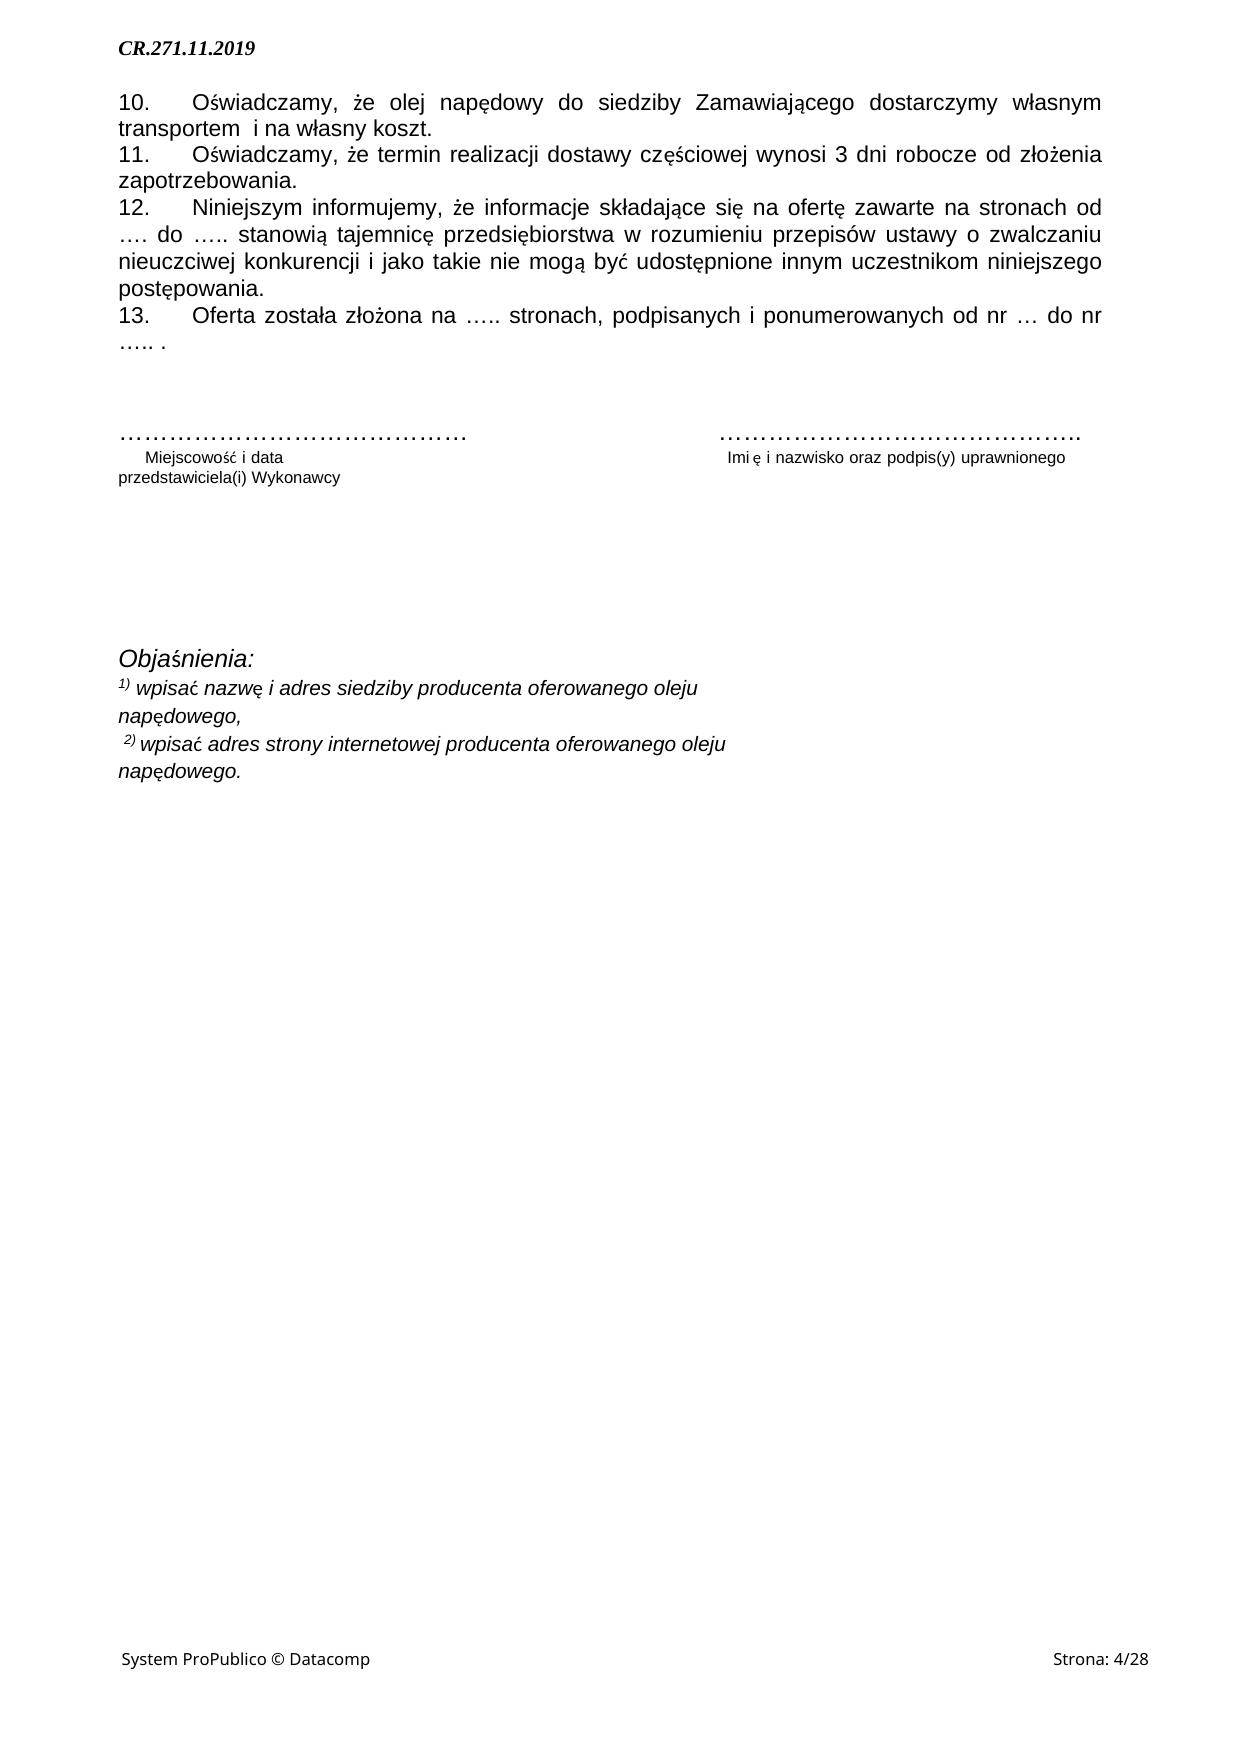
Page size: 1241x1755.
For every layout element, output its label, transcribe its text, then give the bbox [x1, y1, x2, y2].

list Oświadczamy, że olej napędowy do siedziby Zamawiającego dostarczymy własnym transportem i na własny koszt. [118, 89, 1102, 141]
text Objaśnienia: [118, 643, 1152, 673]
text 1) wpisać nazwę i adres siedziby producenta oferowanego oleju napędowego, [118, 675, 787, 728]
text 2) wpisać adres strony internetowej producenta oferowanego oleju napędowego. [118, 731, 787, 784]
list Oferta została złożona na ….. stronach, podpisanych i ponumerowanych od nr … do nr ….. . [118, 302, 1102, 354]
list Niniejszym informujemy, że informacje składające się na ofertę zawarte na stronach od …. do ….. stanowią tajemnicę przedsiębiorstwa w rozumieniu przepisów ustawy o zwalczaniu nieuczciwej konkurencji i jako takie nie mogą być udostępnione innym uczestnikom niniejszego postępowania. [118, 194, 1102, 302]
text …………………………………… …………………………………….. [118, 417, 1152, 445]
text Miejscowość i data Imię i nazwisko oraz podpis(y) uprawnionego przedstawiciela(i) Wykonawcy [118, 447, 1066, 487]
list Oświadczamy, że termin realizacji dostawy częściowej wynosi 3 dni robocze od złożenia zapotrzebowania. [118, 141, 1102, 193]
